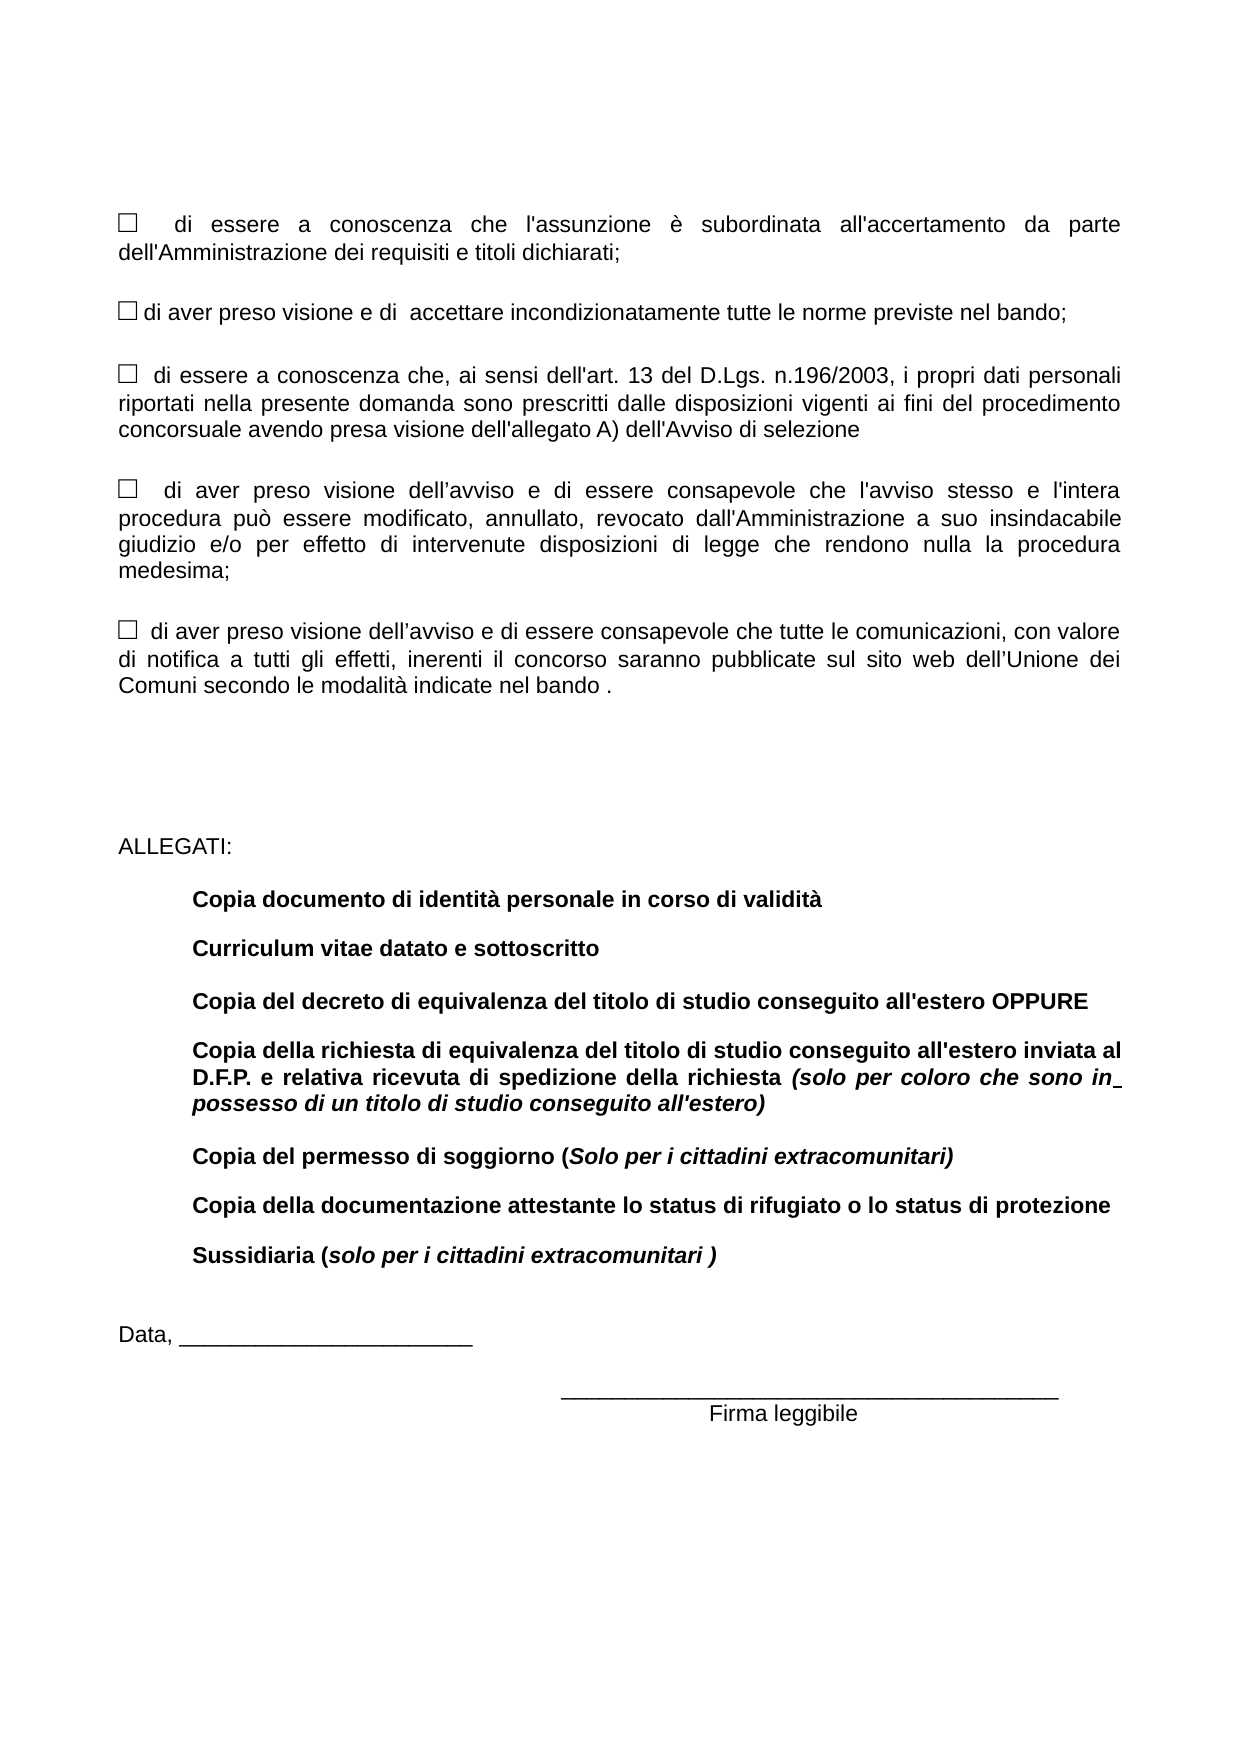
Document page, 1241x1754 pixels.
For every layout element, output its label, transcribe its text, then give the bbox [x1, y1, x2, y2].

text Copia del decreto di equivalenza del titolo di studio conseguito all'estero OPPURE [118, 988, 1122, 1037]
text □ di aver preso visione e di accettare incondizionatamente tutte le norme previste nel bando; [118, 291, 1122, 327]
text Copia documento di identità personale in corso di validità [118, 886, 1122, 935]
text □ di aver preso visione dell’avviso e di essere consapevole che tutte le comunicazioni, con valore di notifica a tutti gli effetti, inerenti il concorso saranno pubblicate sul sito web dell’Unione dei Comuni secondo le modalità indicate nel bando . [118, 610, 1122, 699]
text Copia del permesso di soggiorno (Solo per i cittadini extracomunitari) [118, 1143, 1122, 1192]
text Copia della richiesta di equivalenza del titolo di studio conseguito all'estero inviata al D.F.P. e relativa ricevuta di spedizione della richiesta (solo per coloro che sono in possesso di un titolo di studio conseguito all'estero) [118, 1037, 1122, 1116]
text □ di aver preso visione dell’avviso e di essere consapevole che l'avviso stesso e l'intera procedura può essere modificato, annullato, revocato dall'Amministrazione a suo insindacabile giudizio e/o per effetto di intervenute disposizioni di legge che rendono nulla la procedura medesima; [118, 469, 1122, 584]
text Sussidiaria (solo per i cittadini extracomunitari ) [118, 1242, 1122, 1268]
text Data, _______________________ [118, 1321, 1122, 1347]
text Curriculum vitae datato e sottoscritto [118, 935, 1122, 961]
text _______________________________________ [118, 1374, 1122, 1400]
text ALLEGATI: [118, 833, 1122, 859]
text Firma leggibile [118, 1400, 1122, 1426]
text □ di essere a conoscenza che, ai sensi dell'art. 13 del D.Lgs. n.196/2003, i propri dati personali riportati nella presente domanda sono prescritti dalle disposizioni vigenti ai fini del procedimento concorsuale avendo presa visione dell'allegato A) dell'Avviso di selezione [118, 354, 1122, 442]
text □ di essere a conoscenza che l'assunzione è subordinata all'accertamento da parte dell'Amministrazione dei requisiti e titoli dichiarati; [118, 203, 1122, 265]
text Copia della documentazione attestante lo status di rifugiato o lo status di protezione [118, 1192, 1122, 1242]
